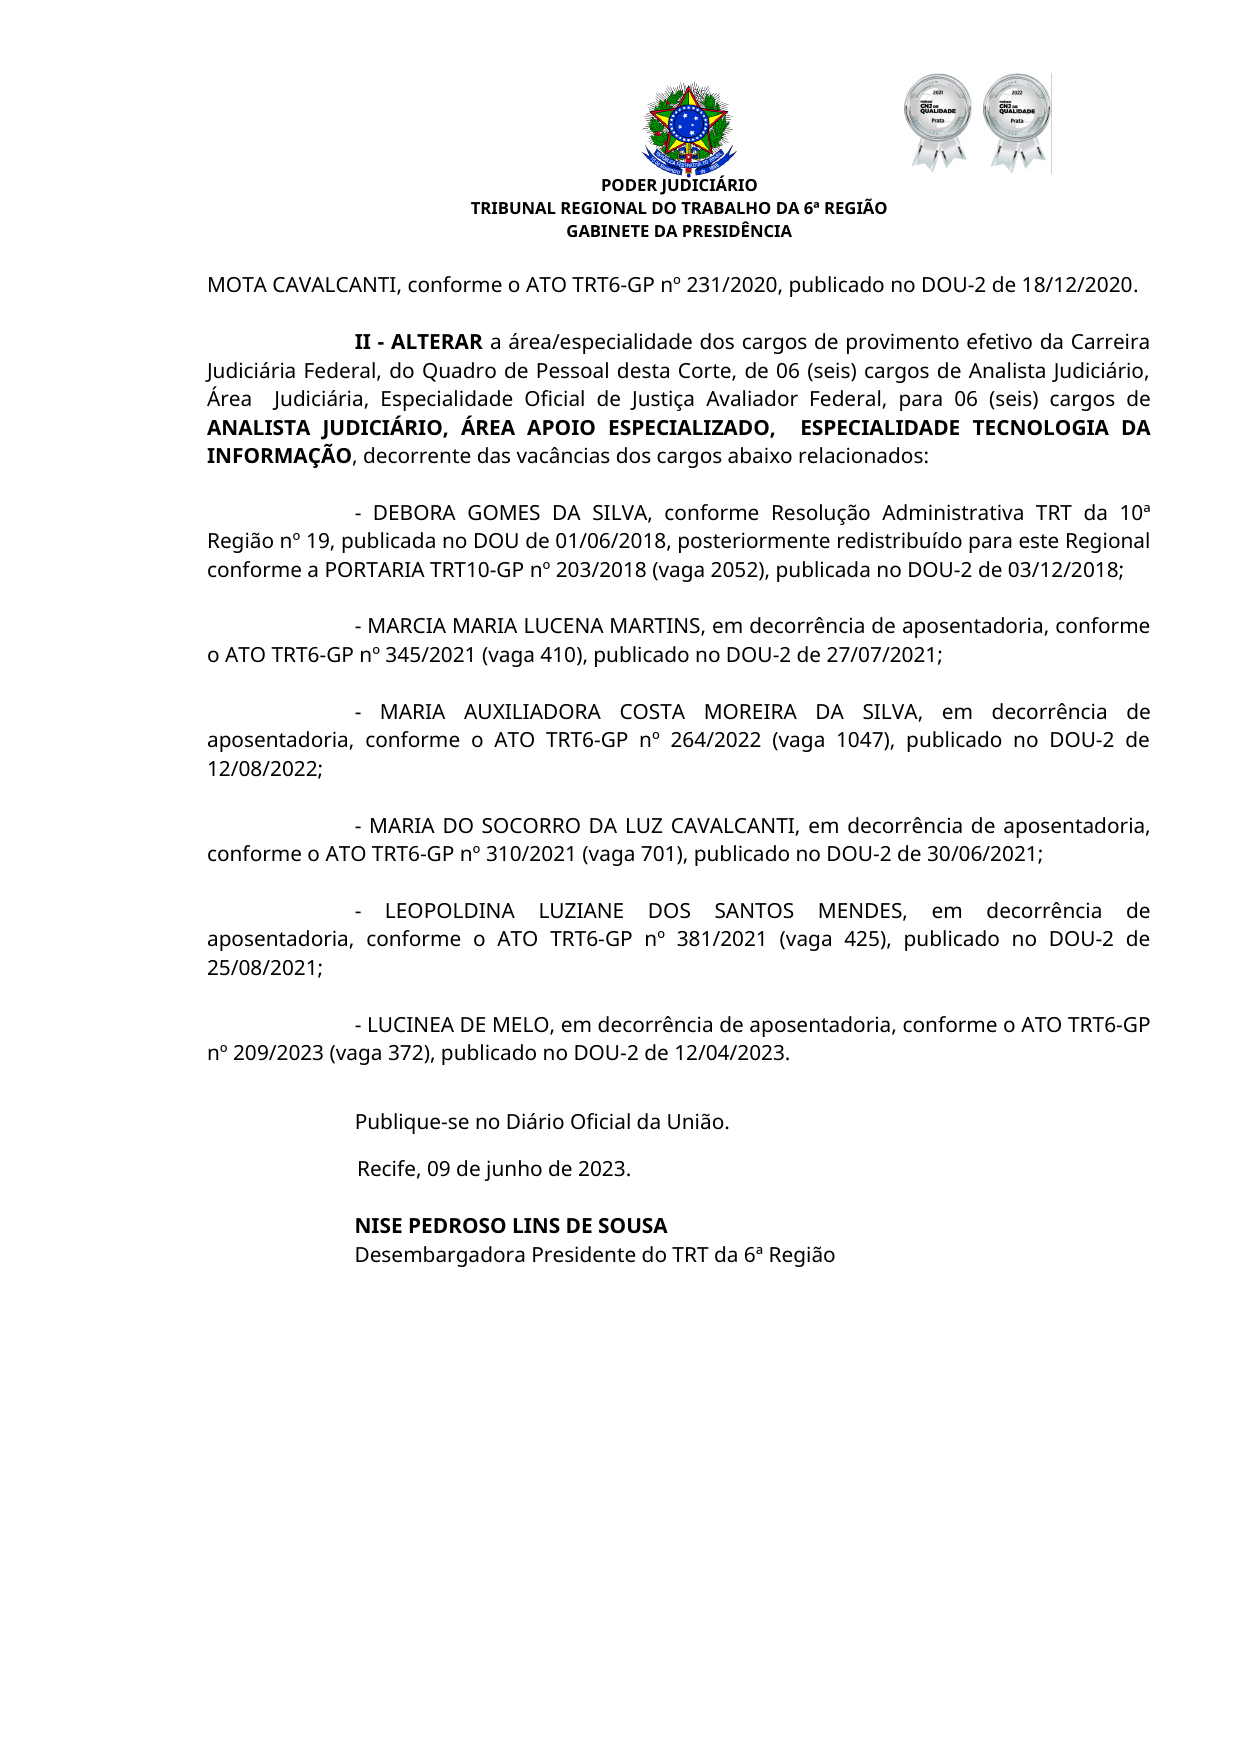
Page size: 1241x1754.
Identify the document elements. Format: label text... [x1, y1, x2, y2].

picture [637, 79, 738, 179]
text - DEBORA GOMES DA SILVA, conforme Resolução Administrativa TRT da 10ª Região nº 19, publicada no DOU de 01/06/2018, posteriormente redistribuído para este Regional conforme a PORTARIA TRT10-GP nº 203/2018 (vaga 2052), publicada no DOU-2 de 03/12/2018; [207, 498, 1152, 583]
text Recife, 09 de junho de 2023. [207, 1154, 1152, 1182]
text II - ALTERAR a área/especialidade dos cargos de provimento efetivo da Carreira Judiciária Federal, do Quadro de Pessoal desta Corte, de 06 (seis) cargos de Analista Judiciário, Área Judiciária, Especialidade Oficial de Justiça Avaliador Federal, para 06 (seis) cargos de ANALISTA JUDICIÁRIO, ÁREA APOIO ESPECIALIZADO, ESPECIALIDADE TECNOLOGIA DA INFORMAÇÃO, decorrente das vacâncias dos cargos abaixo relacionados: [207, 327, 1152, 469]
text - MARIA DO SOCORRO DA LUZ CAVALCANTI, em decorrência de aposentadoria, conforme o ATO TRT6-GP nº 310/2021 (vaga 701), publicado no DOU-2 de 30/06/2021; [207, 811, 1152, 868]
text - LEOPOLDINA LUZIANE DOS SANTOS MENDES, em decorrência de aposentadoria, conforme o ATO TRT6-GP nº 381/2021 (vaga 425), publicado no DOU-2 de 25/08/2021; [207, 896, 1152, 981]
text - MARCIA MARIA LUCENA MARTINS, em decorrência de aposentadoria, conforme o ATO TRT6-GP nº 345/2021 (vaga 410), publicado no DOU-2 de 27/07/2021; [207, 612, 1152, 668]
picture [889, 73, 1054, 174]
text NISE PEDROSO LINS DE SOUSA [280, 1212, 1152, 1240]
text MOTA CAVALCANTI, conforme o ATO TRT6-GP nº 231/2020, publicado no DOU-2 de 18/12/2020. [207, 270, 1152, 299]
text - MARIA AUXILIADORA COSTA MOREIRA DA SILVA, em decorrência de aposentadoria, conforme o ATO TRT6-GP nº 264/2022 (vaga 1047), publicado no DOU-2 de 12/08/2022; [207, 697, 1152, 782]
text Publique-se no Diário Oficial da União. [207, 1107, 1152, 1136]
text Desembargadora Presidente do TRT da 6ª Região [281, 1240, 1152, 1268]
text - LUCINEA DE MELO, em decorrência de aposentadoria, conforme o ATO TRT6-GP nº 209/2023 (vaga 372), publicado no DOU-2 de 12/04/2023. [207, 1010, 1152, 1067]
